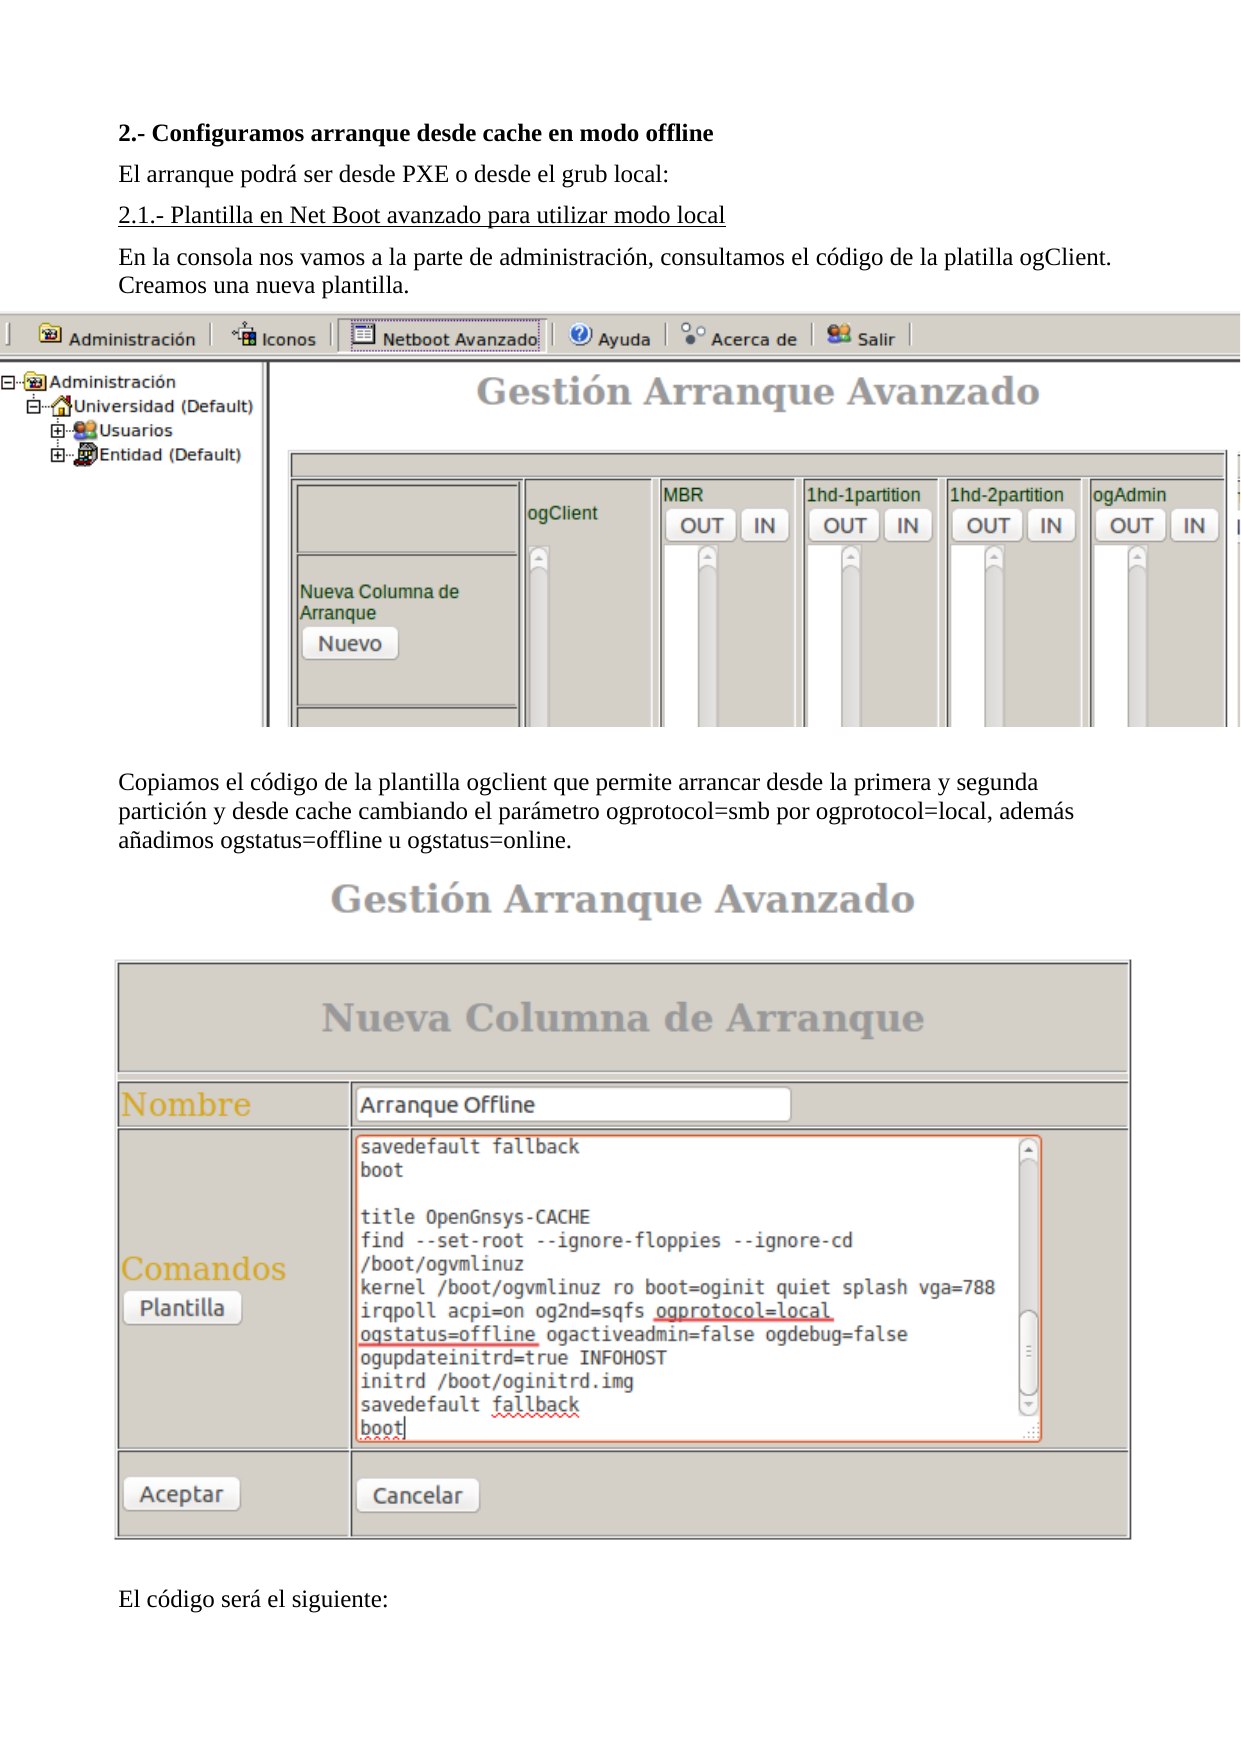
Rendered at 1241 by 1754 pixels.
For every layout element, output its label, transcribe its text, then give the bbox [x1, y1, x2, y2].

text Copiamos el código de la plantilla ogclient que permite arrancar desde la primera y segunda partición y desde cache cambiando el parámetro ogprotocol=smb por ogprotocol=local, además añadimos ogstatus=offline u ogstatus=online. [118, 767, 1122, 854]
text 2.- Configuramos arranque desde cache en modo offline [118, 118, 1122, 147]
text El código será el siguiente: [118, 1584, 1122, 1613]
text En la consola nos vamos a la parte de administración, consultamos el código de la platilla ogClient. Creamos una nueva plantilla. [118, 242, 1122, 299]
text El arranque podrá ser desde PXE o desde el grub local: [118, 159, 1122, 188]
text 2.1.- Plantilla en Net Boot avanzado para utilizar modo local [118, 201, 1122, 229]
